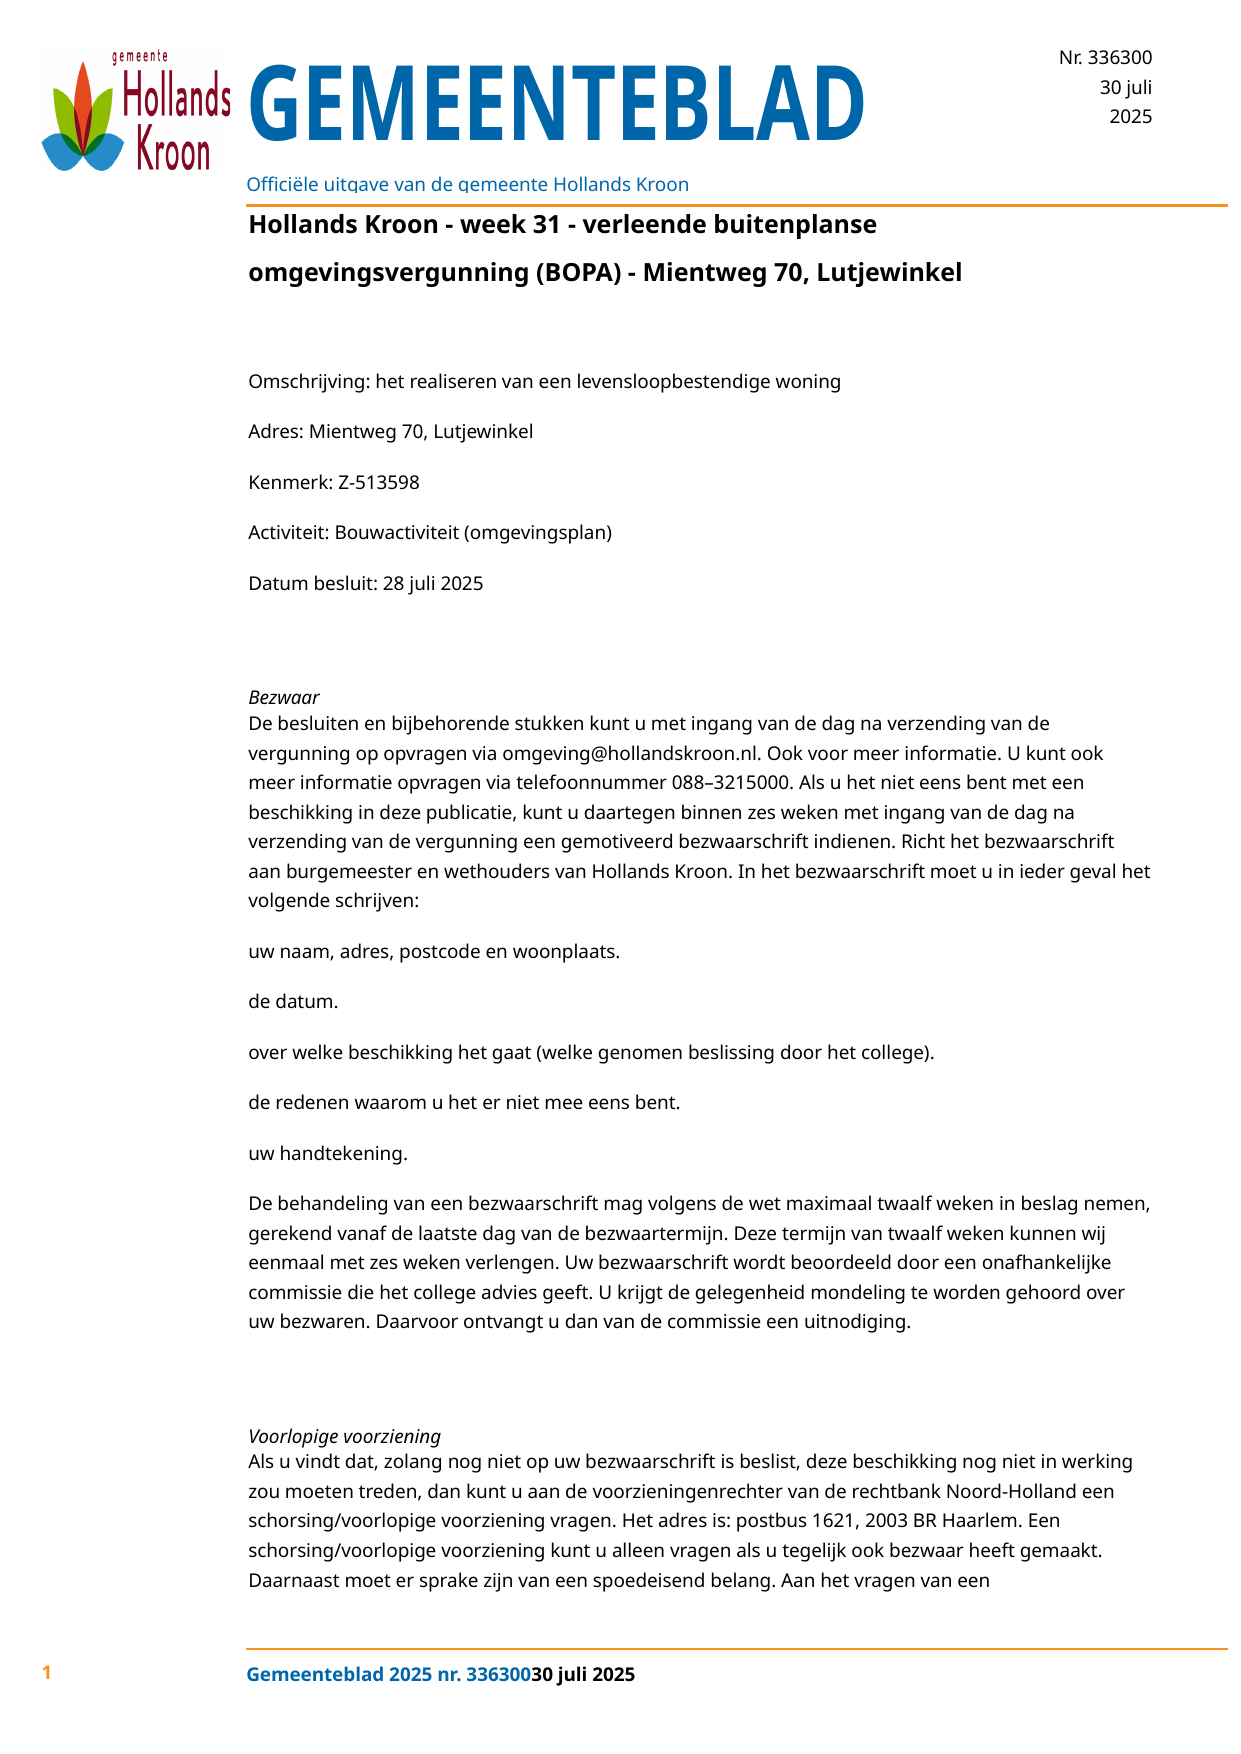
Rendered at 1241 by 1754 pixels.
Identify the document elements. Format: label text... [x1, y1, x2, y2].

picture [41, 47, 231, 172]
text Hollands Kroon - week 31 - verleende buitenplanse omgevingsvergunning (BOPA) - Mientweg 70, Lutjewinkel [248, 207, 1152, 288]
text Voorlopige voorziening [248, 1423, 1152, 1448]
text over welke beschikking het gaat (welke genomen beslissing door het college). [248, 1039, 1152, 1064]
text De behandeling van een bezwaarschrift mag volgens de wet maximaal twaalf weken in beslag nemen, gerekend vanaf de laatste dag van de bezwaartermijn. Deze termijn van twaalf weken kunnen wij eenmaal met zes weken verlengen. Uw bezwaarschrift wordt beoordeeld door een onafhankelijke commissie die het college advies geeft. U krijgt de gelegenheid mondeling te worden gehoord over uw bezwaren. Daarvoor ontvangt u dan van de commissie een uitnodiging. [248, 1190, 1152, 1334]
text de redenen waarom u het er niet mee eens bent. [248, 1089, 1152, 1115]
text Omschrijving: het realiseren van een levensloopbestendige woning [248, 368, 1152, 394]
text De besluiten en bijbehorende stukken kunt u met ingang van de dag na verzending van de vergunning op opvragen via omgeving@hollandskroon.nl. Ook voor meer informatie. U kunt ook meer informatie opvragen via telefoonnummer 088–3215000. Als u het niet eens bent met een beschikking in deze publicatie, kunt u daartegen binnen zes weken met ingang van de dag na verzending van de vergunning een gemotiveerd bezwaarschrift indienen. Richt het bezwaarschrift aan burgemeester en wethouders van Hollands Kroon. In het bezwaarschrift moet u in ieder geval het volgende schrijven: [248, 710, 1152, 913]
text Activiteit: Bouwactiviteit (omgevingsplan) [248, 519, 1152, 545]
text Als u vindt dat, zolang nog niet op uw bezwaarschrift is beslist, deze beschikking nog niet in werking zou moeten treden, dan kunt u aan de voorzieningenrechter van de rechtbank Noord-Holland een schorsing/voorlopige voorziening vragen. Het adres is: postbus 1621, 2003 BR Haarlem. Een schorsing/voorlopige voorziening kunt u alleen vragen als u tegelijk ook bezwaar heeft gemaakt. Daarnaast moet er sprake zijn van een spoedeisend belang. Aan het vragen van een [248, 1448, 1152, 1593]
text uw handtekening. [248, 1140, 1152, 1165]
text Adres: Mientweg 70, Lutjewinkel [248, 419, 1152, 444]
text Bezwaar [248, 684, 1152, 710]
text Kenmerk: Z-513598 [248, 469, 1152, 495]
text Datum besluit: 28 juli 2025 [248, 570, 1152, 596]
text de datum. [248, 988, 1152, 1014]
text uw naam, adres, postcode en woonplaats. [248, 938, 1152, 964]
